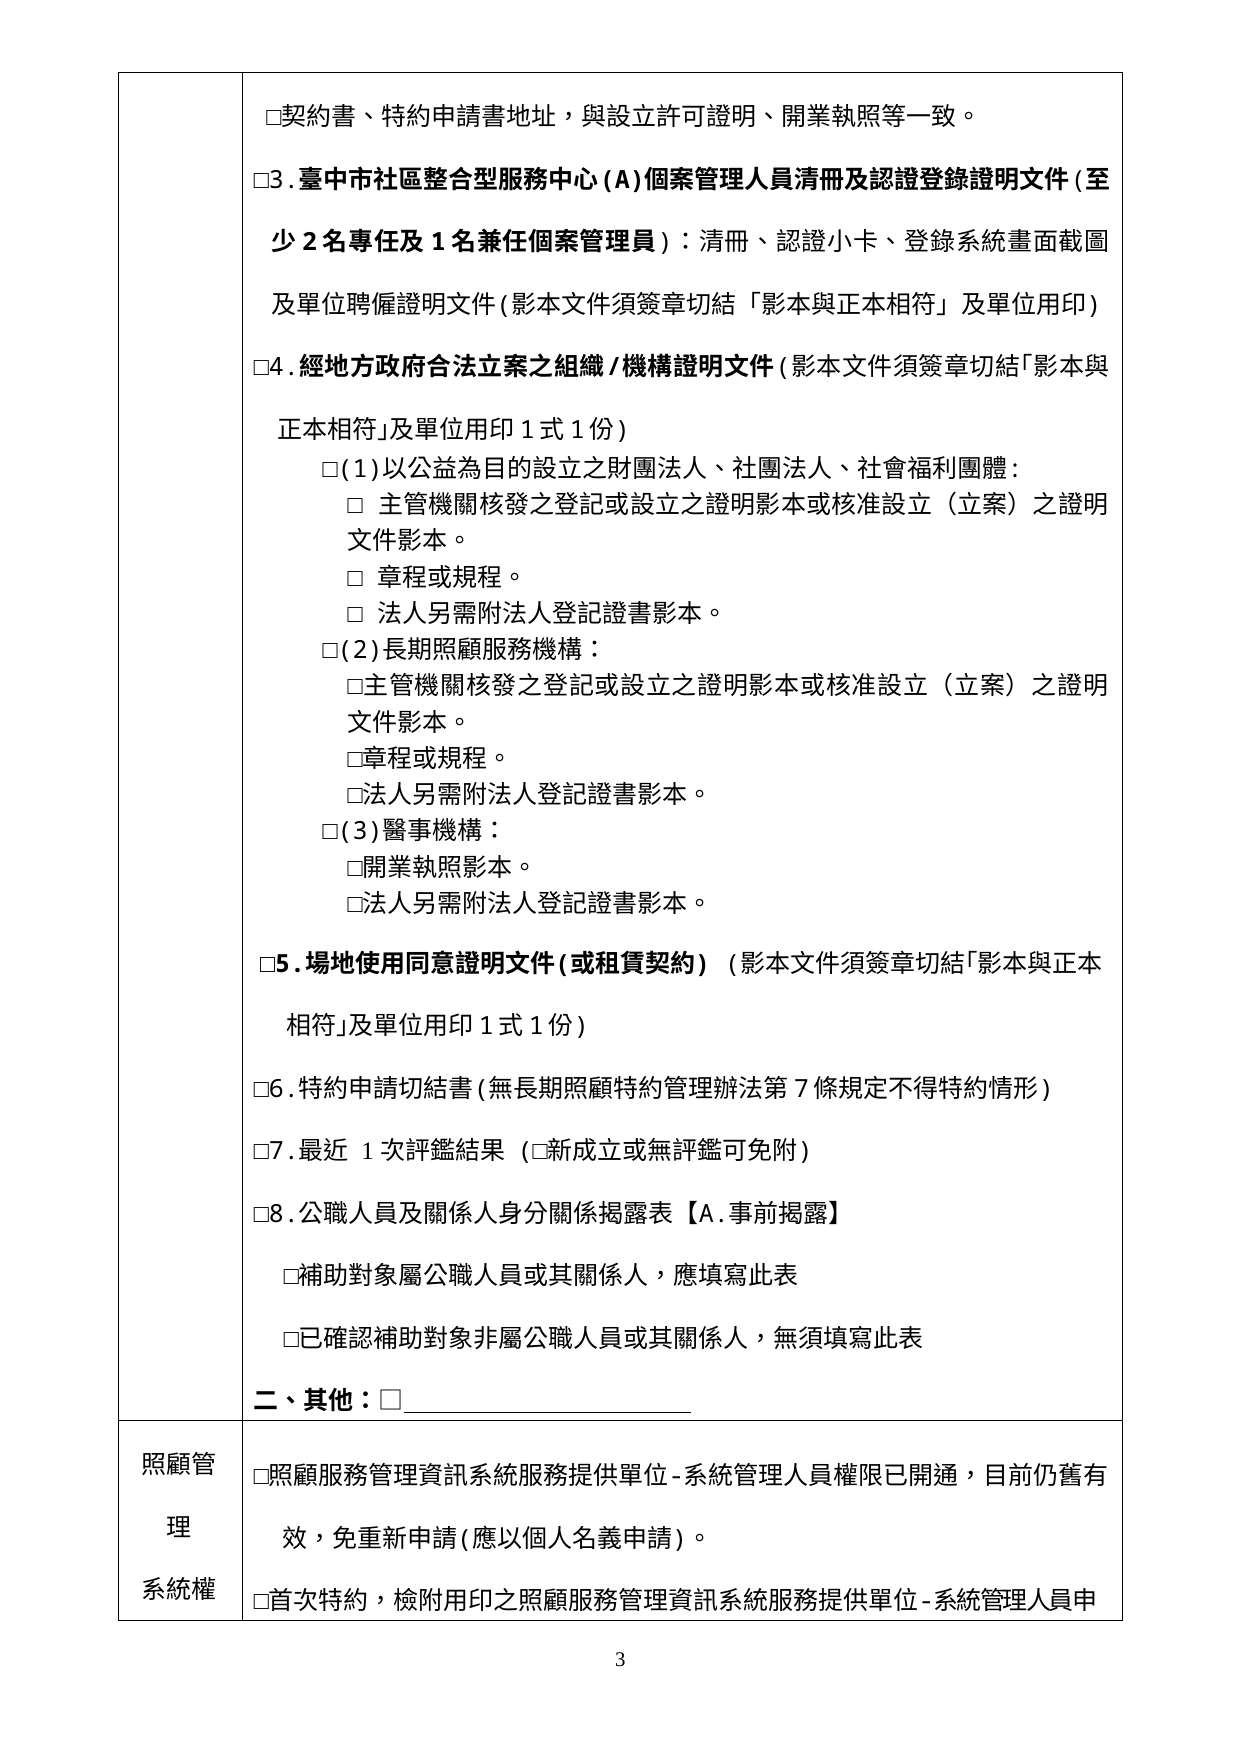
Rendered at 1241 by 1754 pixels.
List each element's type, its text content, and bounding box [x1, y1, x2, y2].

table_cell □照顧服務管理資訊系統服務提供單位-系統管理人員權限已開通，目前仍舊有效，免重新申請(應以個人名義申請)。 □首次特約，檢附用印之照顧服務管理資訊系統服務提供單位-系統管理人員申 [243, 1421, 1122, 1620]
table_cell [119, 73, 242, 1419]
table_cell □契約書、特約申請書地址，與設立許可證明、開業執照等一致。 □3.臺中市社區整合型服務中心(A)個案管理人員清冊及認證登錄證明文件(至少2名專任及1名兼任個案管理員)：清冊、認證小卡、登錄系統畫面截圖及單位聘僱證明文件(影本文件須簽章切結「影本與正本相符」及單位用印) □4.經地方政府合法立案之組織/機構證明文件(影本文件須簽章切結｢影本與正本相符｣及單位用印1式1份) □(1)以公益為目的設立之財團法人、社團法人、社會福利團體: □ 主管機關核發之登記或設立之證明影本或核准設立（立案）之證明文件影本。 □ 章程或規程。 □ 法人另需附法人登記證書影本。 □(2)長期照顧服務機構： □主管機關核發之登記或設立之證明影本或核准設立（立案）之證明文件影本。 □章程或規程。 □法人另需附法人登記證書影本。 □(3)醫事機構： □開業執照影本。 □法人另需附法人登記證書影本。 □5.場地使用同意證明文件(或租賃契約) (影本文件須簽章切結｢影本與正本相符｣及單位用印1式1份) □6.特約申請切結書(無長期照顧特約管理辦法第7條規定不得特約情形) □7.最近 1 次評鑑結果 (□新成立或無評鑑可免附) □8.公職人員及關係人身分關係揭露表【A.事前揭露】 □補助對象屬公職人員或其關係人，應填寫此表 □已確認補助對象非屬公職人員或其關係人，無須填寫此表 二、其他：□ [243, 73, 1122, 1419]
table_cell 照顧管理 系統權 [119, 1421, 242, 1620]
